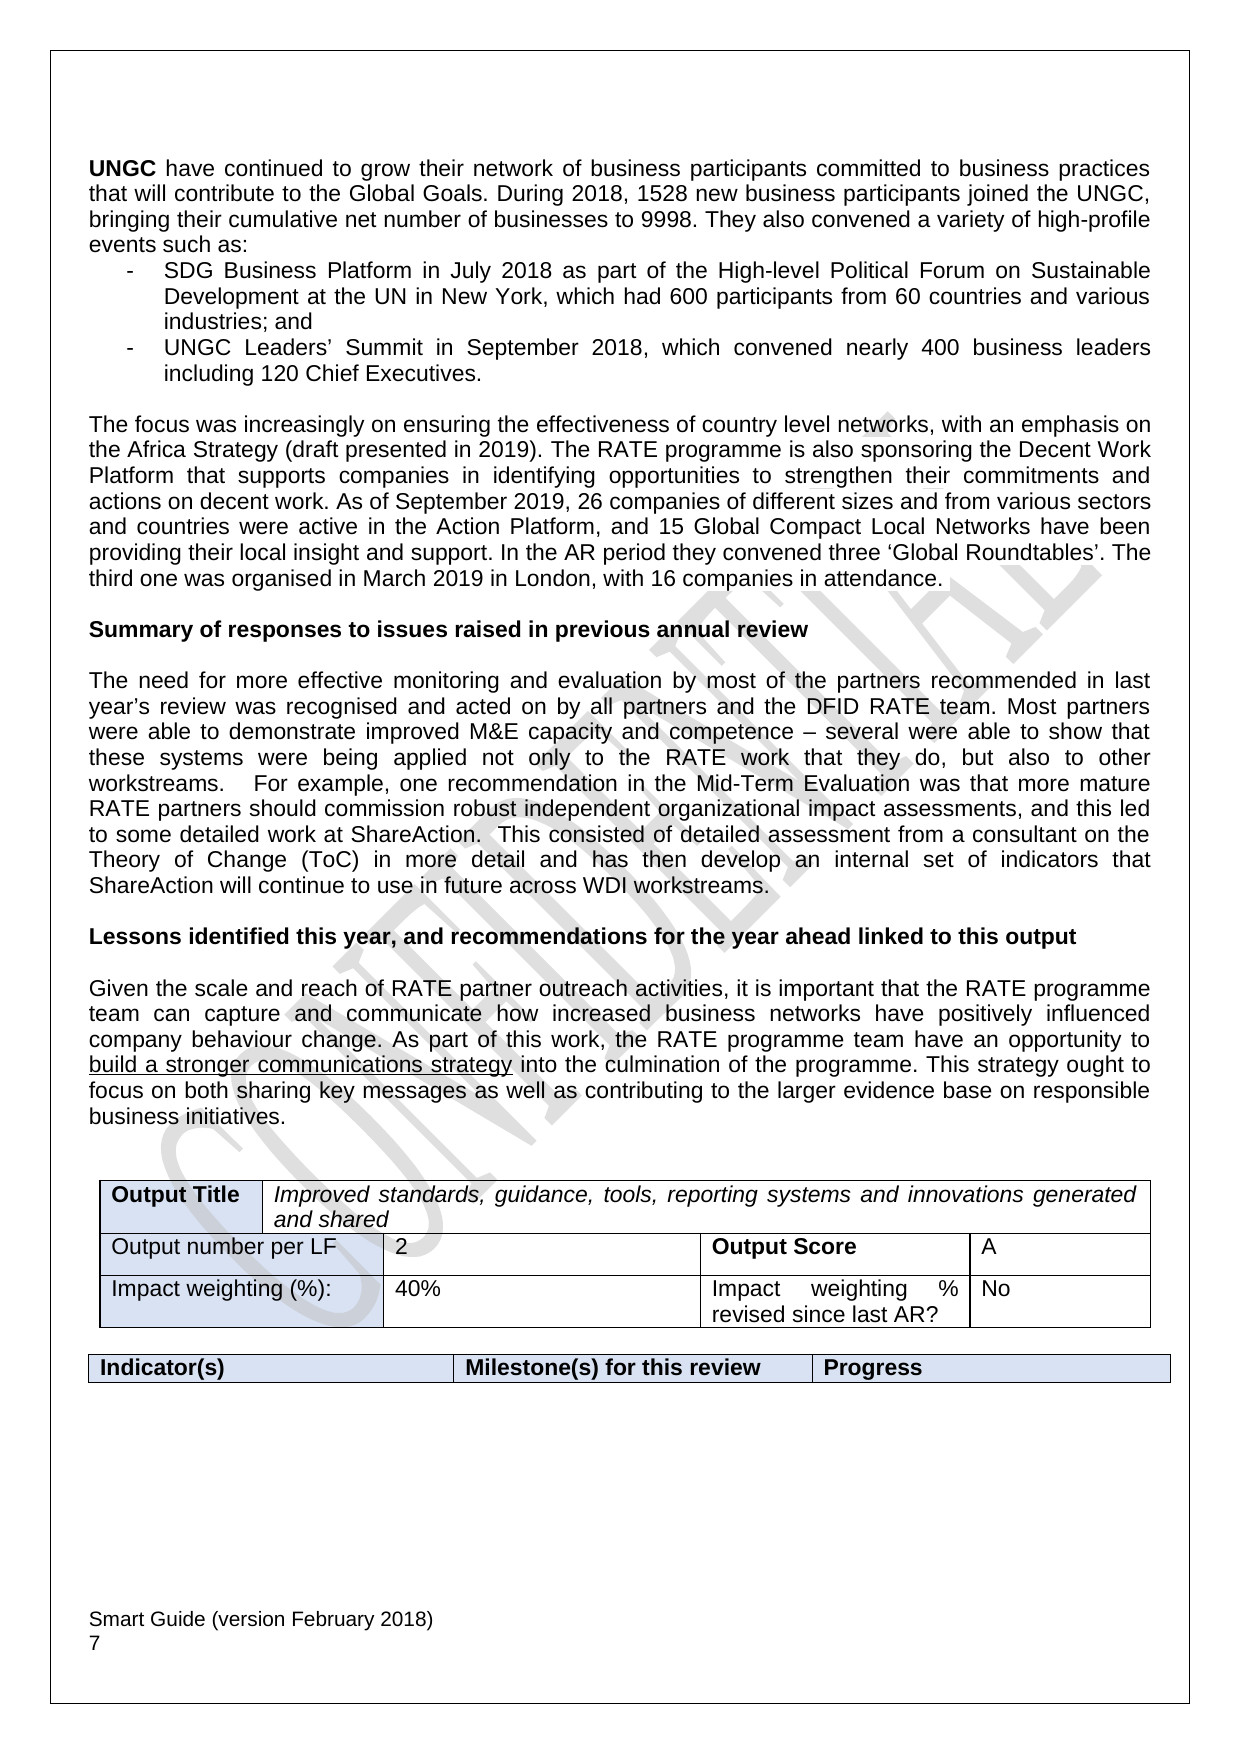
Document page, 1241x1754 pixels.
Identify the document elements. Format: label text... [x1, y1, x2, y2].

text The focus was increasingly on ensuring the effectiveness of country level networks, with an emphasis on the Africa Strategy (draft presented in 2019). The RATE programme is also sponsoring the Decent Work Platform that supports companies in identifying opportunities to strengthen their commitments and actions on decent work. As of September 2019, 26 companies of different sizes and from various sectors and countries were active in the Action Platform, and 15 Global Compact Local Networks have been providing their local insight and support. In the AR period they convened three ‘Global Roundtables’. The third one was organised in March 2019 in London, with 16 companies in attendance. [89, 412, 1024, 591]
table_cell Output Score [701, 1234, 969, 1275]
table_header Improved standards, guidance, tools, reporting systems and innovations generated and shared [322, 1181, 428, 1233]
table_cell Output number per LF [101, 1234, 248, 1275]
table_cell A [971, 1234, 1150, 1275]
table_header Indicator(s) [89, 1355, 453, 1382]
text Summary of responses to issues raised in previous annual review [848, 617, 925, 642]
table_cell No [971, 1276, 1150, 1327]
list UNGC Leaders’ Summit in September 2018, which convened nearly 400 business leaders including 120 Chief Executives. [126, 335, 1152, 386]
text Given the scale and reach of RATE partner outreach activities, it is important that the RATE programme team can capture and communicate how increased business networks have positively influenced company behaviour change. As part of this work, the RATE programme team have an opportunity to build a stronger communications strategy into the culmination of the programme. This strategy ought to focus on both sharing key messages as well as contributing to the larger evidence base on responsible business initiatives. [472, 975, 1152, 1129]
text Given the scale and reach of RATE partner outreach activities, it is important that the RATE programme team can capture and communicate how increased business networks have positively influenced company behaviour change. As part of this work, the RATE programme team have an opportunity to build a stronger communications strategy into the culmination of the programme. This strategy ought to focus on both sharing key messages as well as contributing to the larger evidence base on responsible business initiatives. [372, 975, 507, 1074]
text Lessons identified this year, and recommendations for the year ahead linked to this output [510, 924, 583, 950]
text Lessons identified this year, and recommendations for the year ahead linked to this output [395, 924, 513, 950]
table_cell Impact weighting (%): [275, 1276, 361, 1312]
text Lessons identified this year, and recommendations for the year ahead linked to this output [729, 924, 1152, 950]
table_cell Impact weighting (%): [101, 1276, 330, 1327]
table_header Progress [813, 1355, 1170, 1382]
table_cell 2 [384, 1234, 700, 1275]
table_header Improved standards, guidance, tools, reporting systems and innovations generated and shared [263, 1181, 355, 1233]
table_header Milestone(s) for this review [454, 1355, 812, 1382]
text The need for more effective monitoring and evaluation by most of the partners recommended in last year’s review was recognised and acted on by all partners and the DFID RATE team. Most partners were able to demonstrate improved M&E capacity and competence – several were able to show that these systems were being applied not only to the RATE work that they do, but also to other workstreams. For example, one recommendation in the Mid-Term Evaluation was that more mature RATE partners should commission robust independent organizational impact assessments, and this led to some detailed work at ShareAction. This consisted of detailed assessment from a consultant on the Theory of Change (ToC) in more detail and has then develop an internal set of indicators that ShareAction will continue to use in future across WDI workstreams. [89, 668, 1152, 898]
text Summary of responses to issues raised in previous annual review [89, 617, 680, 642]
text Summary of responses to issues raised in previous annual review [923, 617, 1008, 642]
text UNGC have continued to grow their network of business participants committed to business practices that will contribute to the Global Goals. During 2018, 1528 new business participants joined the UNGC, bringing their cumulative net number of businesses to 9998. They also convened a variety of high-profile events such as: [89, 155, 1152, 258]
table_header Output Title [101, 1181, 207, 1233]
text Summary of responses to issues raised in previous annual review [1005, 617, 1152, 642]
text Summary of responses to issues raised in previous annual review [746, 617, 850, 642]
text Lessons identified this year, and recommendations for the year ahead linked to this output [580, 924, 669, 950]
table_header Output Title [188, 1181, 262, 1233]
table_cell Output number per LF [231, 1234, 383, 1275]
table_cell Impact weighting % revised since last AR? [701, 1276, 969, 1327]
text Lessons identified this year, and recommendations for the year ahead linked to this output [89, 924, 392, 950]
list SDG Business Platform in July 2018 as part of the High-level Political Forum on Sustainable Development at the UN in New York, which had 600 participants from 60 countries and various industries; and [126, 258, 1152, 335]
table_header Improved standards, guidance, tools, reporting systems and innovations generated and shared [427, 1181, 1150, 1233]
table_cell 40% [384, 1276, 700, 1327]
table_cell Impact weighting (%): [352, 1276, 383, 1327]
text The focus was increasingly on ensuring the effectiveness of country level networks, with an emphasis on the Africa Strategy (draft presented in 2019). The RATE programme is also sponsoring the Decent Work Platform that supports companies in identifying opportunities to strengthen their commitments and actions on decent work. As of September 2019, 26 companies of different sizes and from various sectors and countries were active in the Action Platform, and 15 Global Compact Local Networks have been providing their local insight and support. In the AR period they convened three ‘Global Roundtables’. The third one was organised in March 2019 in London, with 16 companies in attendance. [889, 412, 1152, 591]
text Given the scale and reach of RATE partner outreach activities, it is important that the RATE programme team can capture and communicate how increased business networks have positively influenced company behaviour change. As part of this work, the RATE programme team have an opportunity to build a stronger communications strategy into the culmination of the programme. This strategy ought to focus on both sharing key messages as well as contributing to the larger evidence base on responsible business initiatives. [89, 975, 457, 1074]
